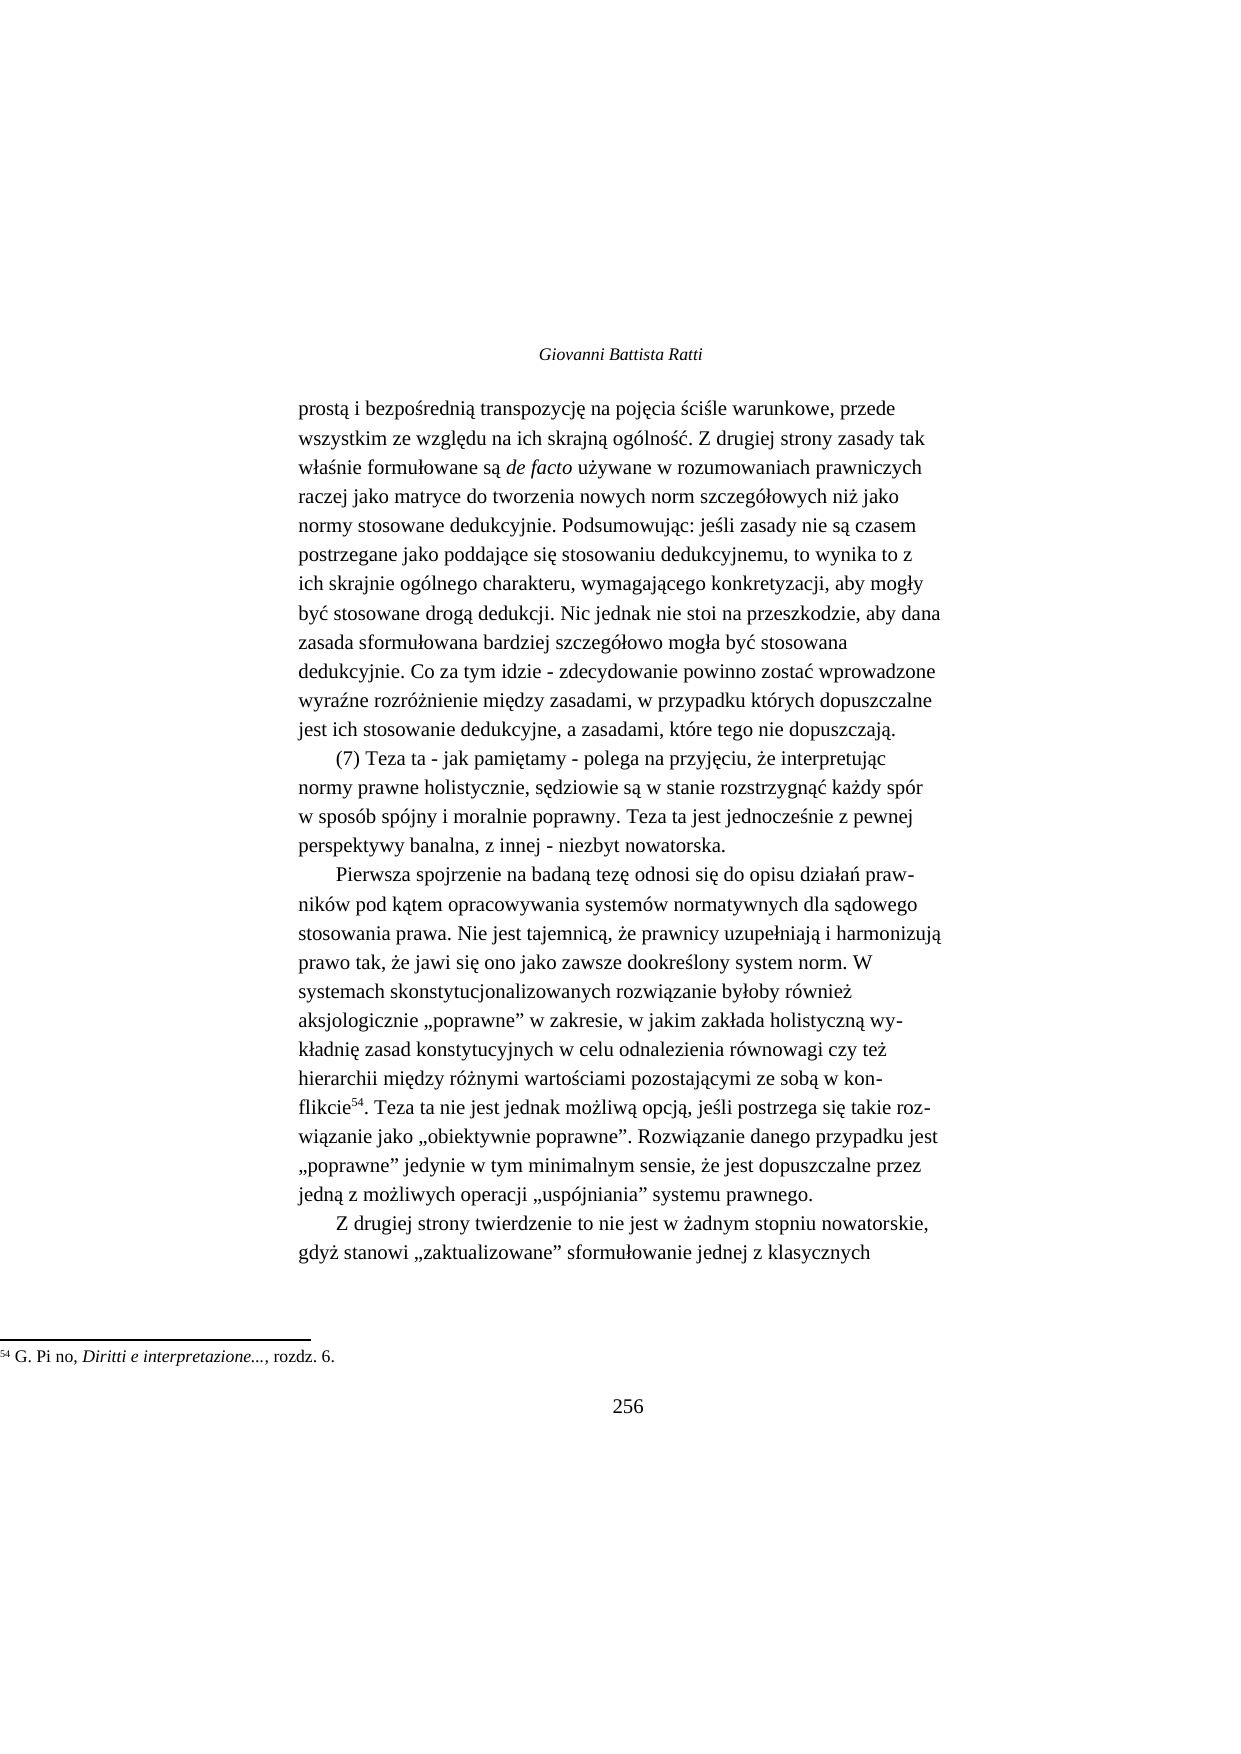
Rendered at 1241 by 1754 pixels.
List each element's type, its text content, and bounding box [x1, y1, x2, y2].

text Pierwsza spojrzenie na badaną tezę odnosi się do opisu działań praw­ników pod kątem opracowywania systemów normatywnych dla sądowego stosowania prawa. Nie jest tajemnicą, że prawnicy uzupełniają i harmo­nizują prawo tak, że jawi się ono jako zawsze dookreślony system norm. W systemach skonstytucjonalizowanych rozwiązanie byłoby również aksjologicznie „poprawne” w zakresie, w jakim zakłada holistyczną wy­kładnię zasad konstytucyjnych w celu odnalezienia równowagi czy też hierarchii między różnymi wartościami pozostającymi ze sobą w kon­flikcie. Teza ta nie jest jednak możliwą opcją, jeśli postrzega się takie roz­wiązanie jako „obiektywnie poprawne”. Rozwiązanie danego przypadku jest „poprawne” jedynie w tym minimalnym sensie, że jest dopuszczalne przez jedną z możliwych operacji „uspójniania” systemu prawnego. [298, 857, 943, 1206]
text prostą i bezpośrednią transpozycję na pojęcia ściśle warunkowe, przede wszystkim ze względu na ich skrajną ogólność. Z drugiej strony zasady tak właśnie formułowane są de facto używane w rozumowaniach praw­niczych raczej jako matryce do tworzenia nowych norm szczegółowych niż jako normy stosowane dedukcyjnie. Podsumowując: jeśli zasady nie są czasem postrzegane jako poddające się stosowaniu dedukcyjnemu, to wynika to z ich skrajnie ogólnego charakteru, wymagającego kon­kretyzacji, aby mogły być stosowane drogą dedukcji. Nic jednak nie stoi na przeszkodzie, aby dana zasada sformułowana bardziej szczegółowo mogła być stosowana dedukcyjnie. Co za tym idzie - zdecydowanie powinno zostać wprowadzone wyraźne rozróżnienie między zasadami, w przypadku których dopuszczalne jest ich stosowanie dedukcyjne, a zasadami, które tego nie dopuszczają. [298, 391, 943, 741]
text Z drugiej strony twierdzenie to nie jest w żadnym stopniu nowator­skie, gdyż stanowi „zaktualizowane” sformułowanie jednej z klasycznych [298, 1206, 943, 1264]
text G. Pi no, Diritti e interpretazione..., rozdz. 6. [0, 1346, 1241, 1367]
list Teza ta - jak pamiętamy - polega na przyjęciu, że interpretując normy prawne holistycznie, sędziowie są w stanie rozstrzygnąć każdy spór w sposób spójny i moralnie poprawny. Teza ta jest jednocześnie z pewnej perspektywy banalna, z innej - niezbyt nowatorska. [298, 741, 943, 857]
